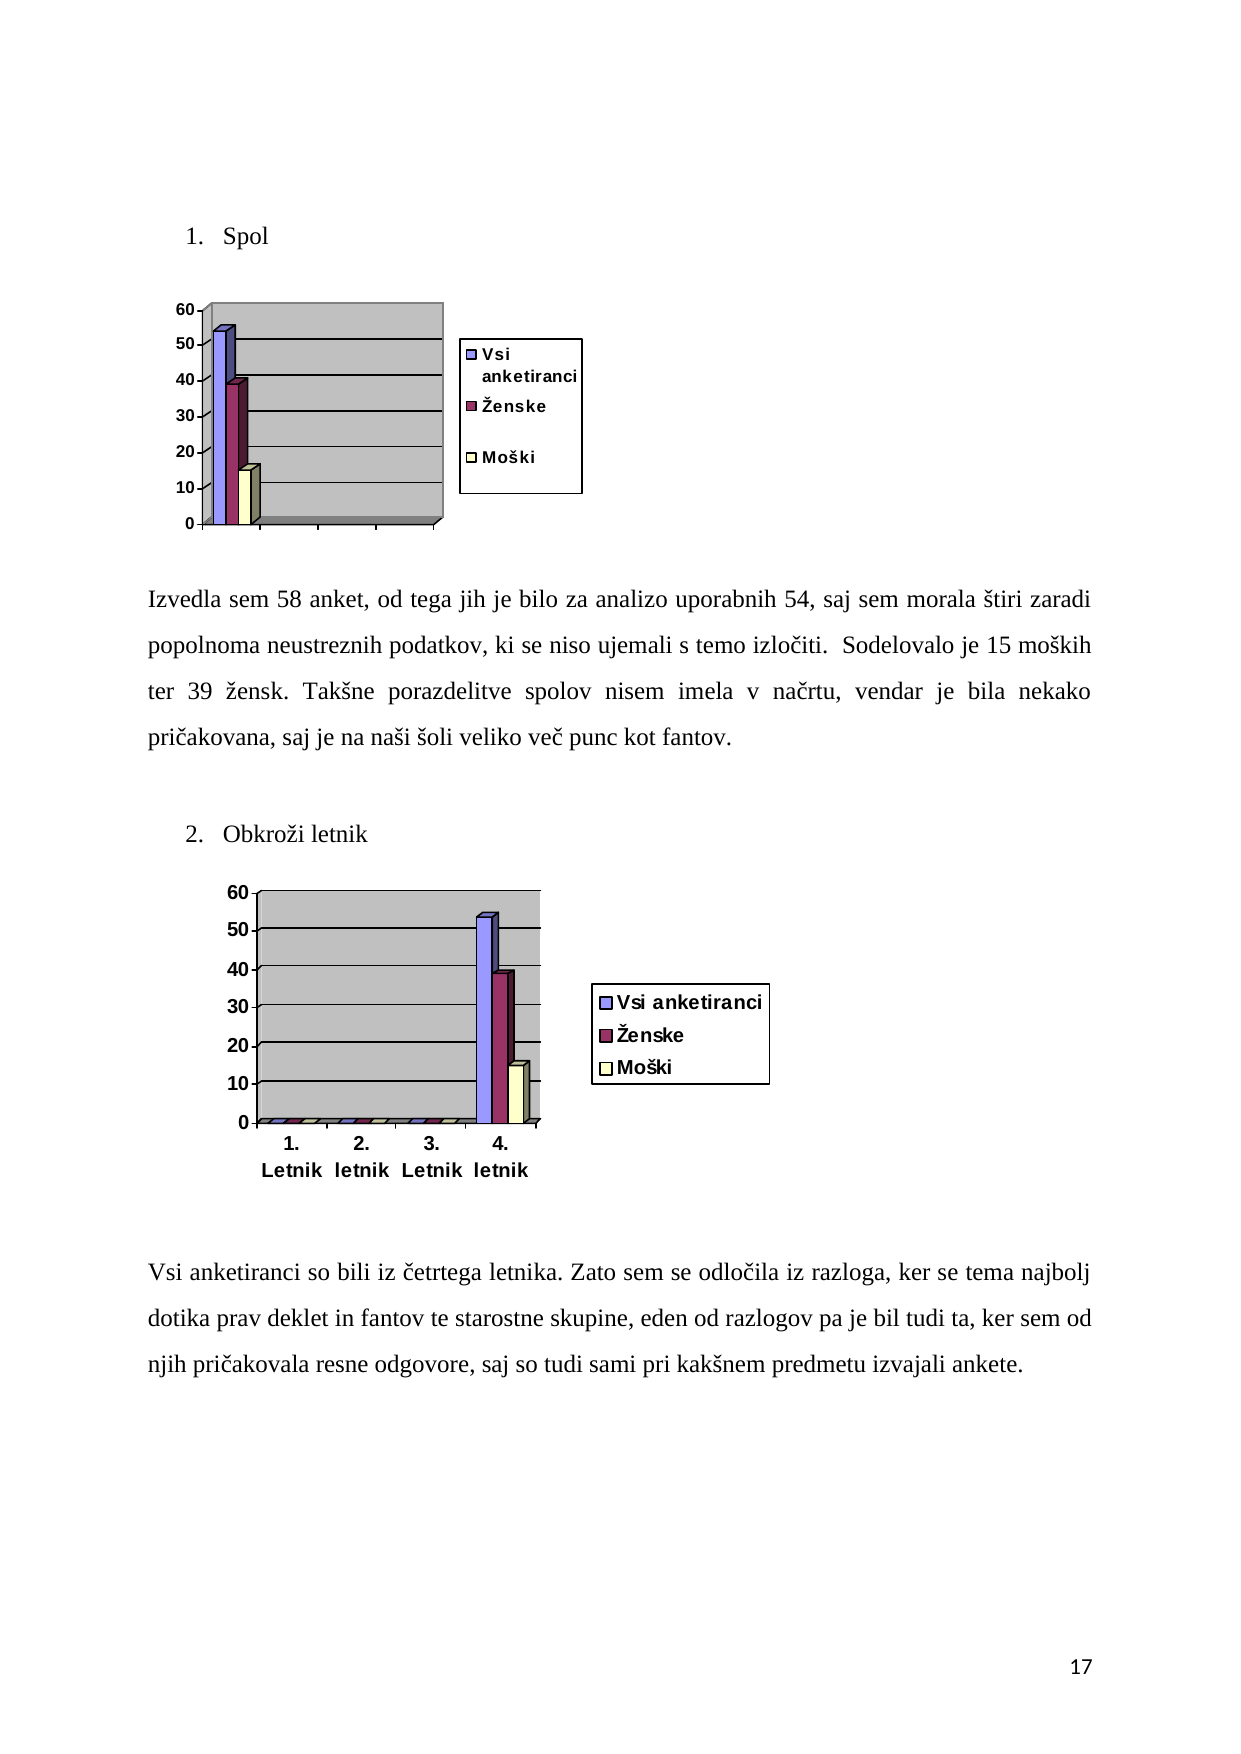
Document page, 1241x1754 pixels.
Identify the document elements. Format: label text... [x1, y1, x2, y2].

text Izvedla sem 58 anket, od tega jih je bilo za analizo uporabnih 54, saj sem morala štiri zaradi popolnoma neustreznih podatkov, ki se niso ujemali s temo izločiti. Sodelovalo je 15 moških ter 39 žensk. Takšne porazdelitve spolov nisem imela v načrtu, vendar je bila nekako pričakovana, saj je na naši šoli veliko več punc kot fantov. [148, 584, 1092, 751]
text Vsi anketiranci so bili iz četrtega letnika. Zato sem se odločila iz razloga, ker se tema najbolj dotika prav deklet in fantov te starostne skupine, eden od razlogov pa je bil tudi ta, ker sem od njih pričakovala resne odgovore, saj so tudi sami pri kakšnem predmetu izvajali ankete. [148, 1257, 1092, 1378]
list Obkroži letnik [185, 819, 1092, 847]
list Spol [185, 221, 1092, 250]
